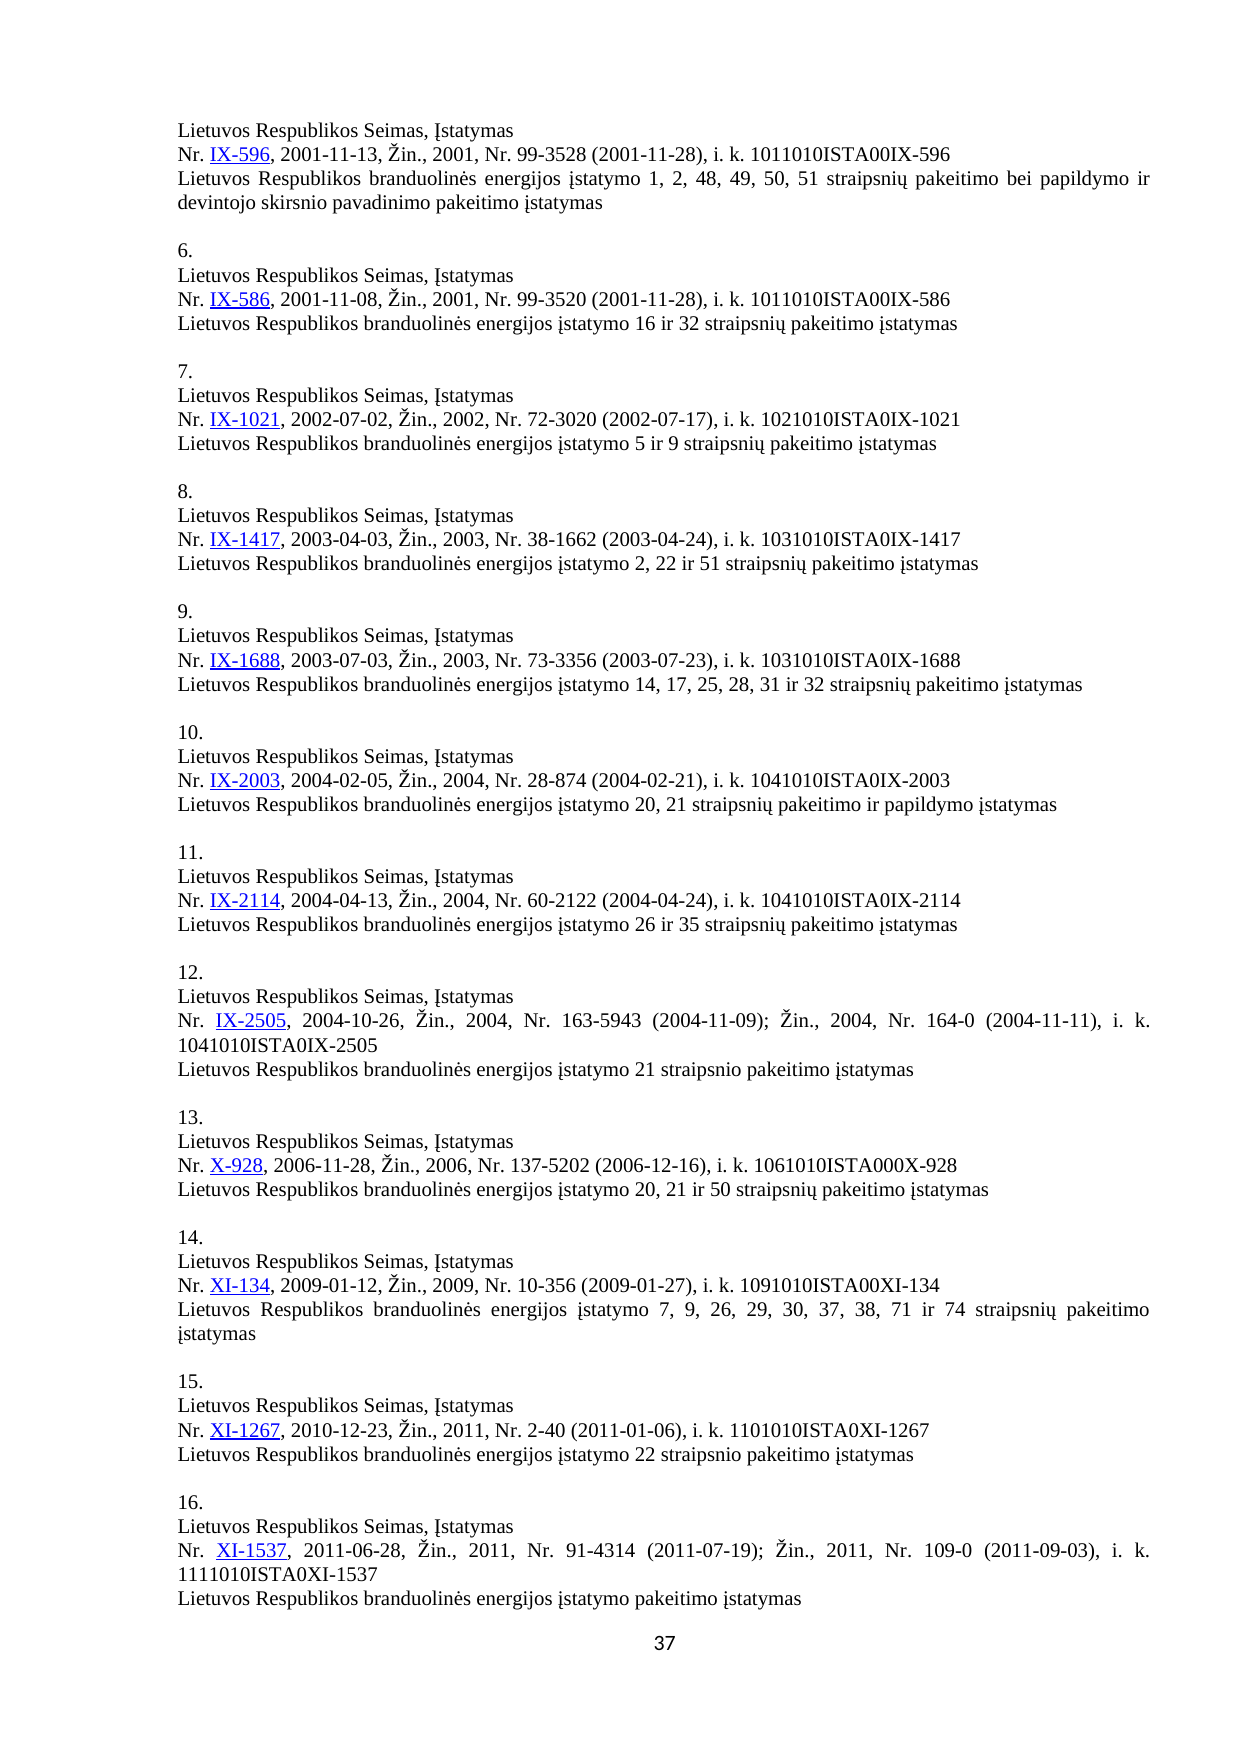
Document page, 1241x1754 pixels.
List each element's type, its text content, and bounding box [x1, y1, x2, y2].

text 10. [177, 720, 1152, 744]
text Lietuvos Respublikos branduolinės energijos įstatymo 16 ir 32 straipsnių pakeitimo įstatymas [177, 311, 1152, 335]
text Lietuvos Respublikos branduolinės energijos įstatymo 14, 17, 25, 28, 31 ir 32 straipsnių pakeitimo įstatymas [177, 672, 1152, 696]
text Lietuvos Respublikos branduolinės energijos įstatymo pakeitimo įstatymas [177, 1586, 1152, 1610]
text Lietuvos Respublikos Seimas, Įstatymas [177, 1249, 1152, 1273]
text Lietuvos Respublikos branduolinės energijos įstatymo 22 straipsnio pakeitimo įstatymas [177, 1442, 1152, 1466]
text Nr. IX-1021, 2002-07-02, Žin., 2002, Nr. 72-3020 (2002-07-17), i. k. 1021010ISTA0IX-1021 [177, 407, 1152, 431]
text 14. [177, 1225, 1152, 1249]
text 13. [177, 1105, 1152, 1129]
text Lietuvos Respublikos branduolinės energijos įstatymo 20, 21 straipsnių pakeitimo ir papildymo įstatymas [177, 792, 1152, 816]
text Lietuvos Respublikos Seimas, Įstatymas [177, 984, 1152, 1008]
text 6. [177, 238, 1152, 262]
text Lietuvos Respublikos Seimas, Įstatymas [177, 1129, 1152, 1153]
text 9. [177, 599, 1152, 623]
text Nr. IX-2114, 2004-04-13, Žin., 2004, Nr. 60-2122 (2004-04-24), i. k. 1041010ISTA0IX-2114 [177, 888, 1152, 912]
text Nr. XI-134, 2009-01-12, Žin., 2009, Nr. 10-356 (2009-01-27), i. k. 1091010ISTA00XI-134 [177, 1273, 1152, 1297]
text Lietuvos Respublikos Seimas, Įstatymas [177, 1514, 1152, 1538]
text Nr. IX-1688, 2003-07-03, Žin., 2003, Nr. 73-3356 (2003-07-23), i. k. 1031010ISTA0IX-1688 [177, 647, 1152, 672]
text 12. [177, 960, 1152, 984]
text Lietuvos Respublikos branduolinės energijos įstatymo 26 ir 35 straipsnių pakeitimo įstatymas [177, 912, 1152, 936]
text Lietuvos Respublikos Seimas, Įstatymas [177, 118, 1152, 142]
text Nr. IX-2003, 2004-02-05, Žin., 2004, Nr. 28-874 (2004-02-21), i. k. 1041010ISTA0IX-2003 [177, 768, 1152, 792]
text Lietuvos Respublikos branduolinės energijos įstatymo 2, 22 ir 51 straipsnių pakeitimo įstatymas [177, 551, 1152, 575]
text Lietuvos Respublikos Seimas, Įstatymas [177, 623, 1152, 647]
text Nr. XI-1537, 2011-06-28, Žin., 2011, Nr. 91-4314 (2011-07-19); Žin., 2011, Nr. 109-0 (2011-09-03), i. k. 1111010ISTA0XI-1537 [177, 1538, 1152, 1586]
text Nr. IX-596, 2001-11-13, Žin., 2001, Nr. 99-3528 (2001-11-28), i. k. 1011010ISTA00IX-596 [177, 142, 1152, 166]
text Lietuvos Respublikos Seimas, Įstatymas [177, 864, 1152, 888]
text Lietuvos Respublikos Seimas, Įstatymas [177, 503, 1152, 527]
text Nr. XI-1267, 2010-12-23, Žin., 2011, Nr. 2-40 (2011-01-06), i. k. 1101010ISTA0XI-1267 [177, 1417, 1152, 1442]
text Nr. IX-586, 2001-11-08, Žin., 2001, Nr. 99-3520 (2001-11-28), i. k. 1011010ISTA00IX-586 [177, 287, 1152, 311]
text Lietuvos Respublikos branduolinės energijos įstatymo 21 straipsnio pakeitimo įstatymas [177, 1057, 1152, 1081]
text 7. [177, 359, 1152, 383]
text 8. [177, 479, 1152, 503]
text Lietuvos Respublikos Seimas, Įstatymas [177, 262, 1152, 287]
text Nr. X-928, 2006-11-28, Žin., 2006, Nr. 137-5202 (2006-12-16), i. k. 1061010ISTA000X-928 [177, 1153, 1152, 1177]
text Lietuvos Respublikos branduolinės energijos įstatymo 7, 9, 26, 29, 30, 37, 38, 71 ir 74 straipsnių pakeitimo įstatymas [177, 1297, 1152, 1345]
text 11. [177, 840, 1152, 864]
text Lietuvos Respublikos branduolinės energijos įstatymo 5 ir 9 straipsnių pakeitimo įstatymas [177, 431, 1152, 455]
text Nr. IX-2505, 2004-10-26, Žin., 2004, Nr. 163-5943 (2004-11-09); Žin., 2004, Nr. 164-0 (2004-11-11), i. k. 1041010ISTA0IX-2505 [177, 1008, 1152, 1057]
text Lietuvos Respublikos branduolinės energijos įstatymo 1, 2, 48, 49, 50, 51 straipsnių pakeitimo bei papildymo ir devintojo skirsnio pavadinimo pakeitimo įstatymas [177, 166, 1152, 214]
text Lietuvos Respublikos branduolinės energijos įstatymo 20, 21 ir 50 straipsnių pakeitimo įstatymas [177, 1177, 1152, 1201]
text Nr. IX-1417, 2003-04-03, Žin., 2003, Nr. 38-1662 (2003-04-24), i. k. 1031010ISTA0IX-1417 [177, 527, 1152, 551]
text Lietuvos Respublikos Seimas, Įstatymas [177, 744, 1152, 768]
text Lietuvos Respublikos Seimas, Įstatymas [177, 383, 1152, 407]
text Lietuvos Respublikos Seimas, Įstatymas [177, 1393, 1152, 1417]
text 16. [177, 1490, 1152, 1514]
text 15. [177, 1369, 1152, 1393]
